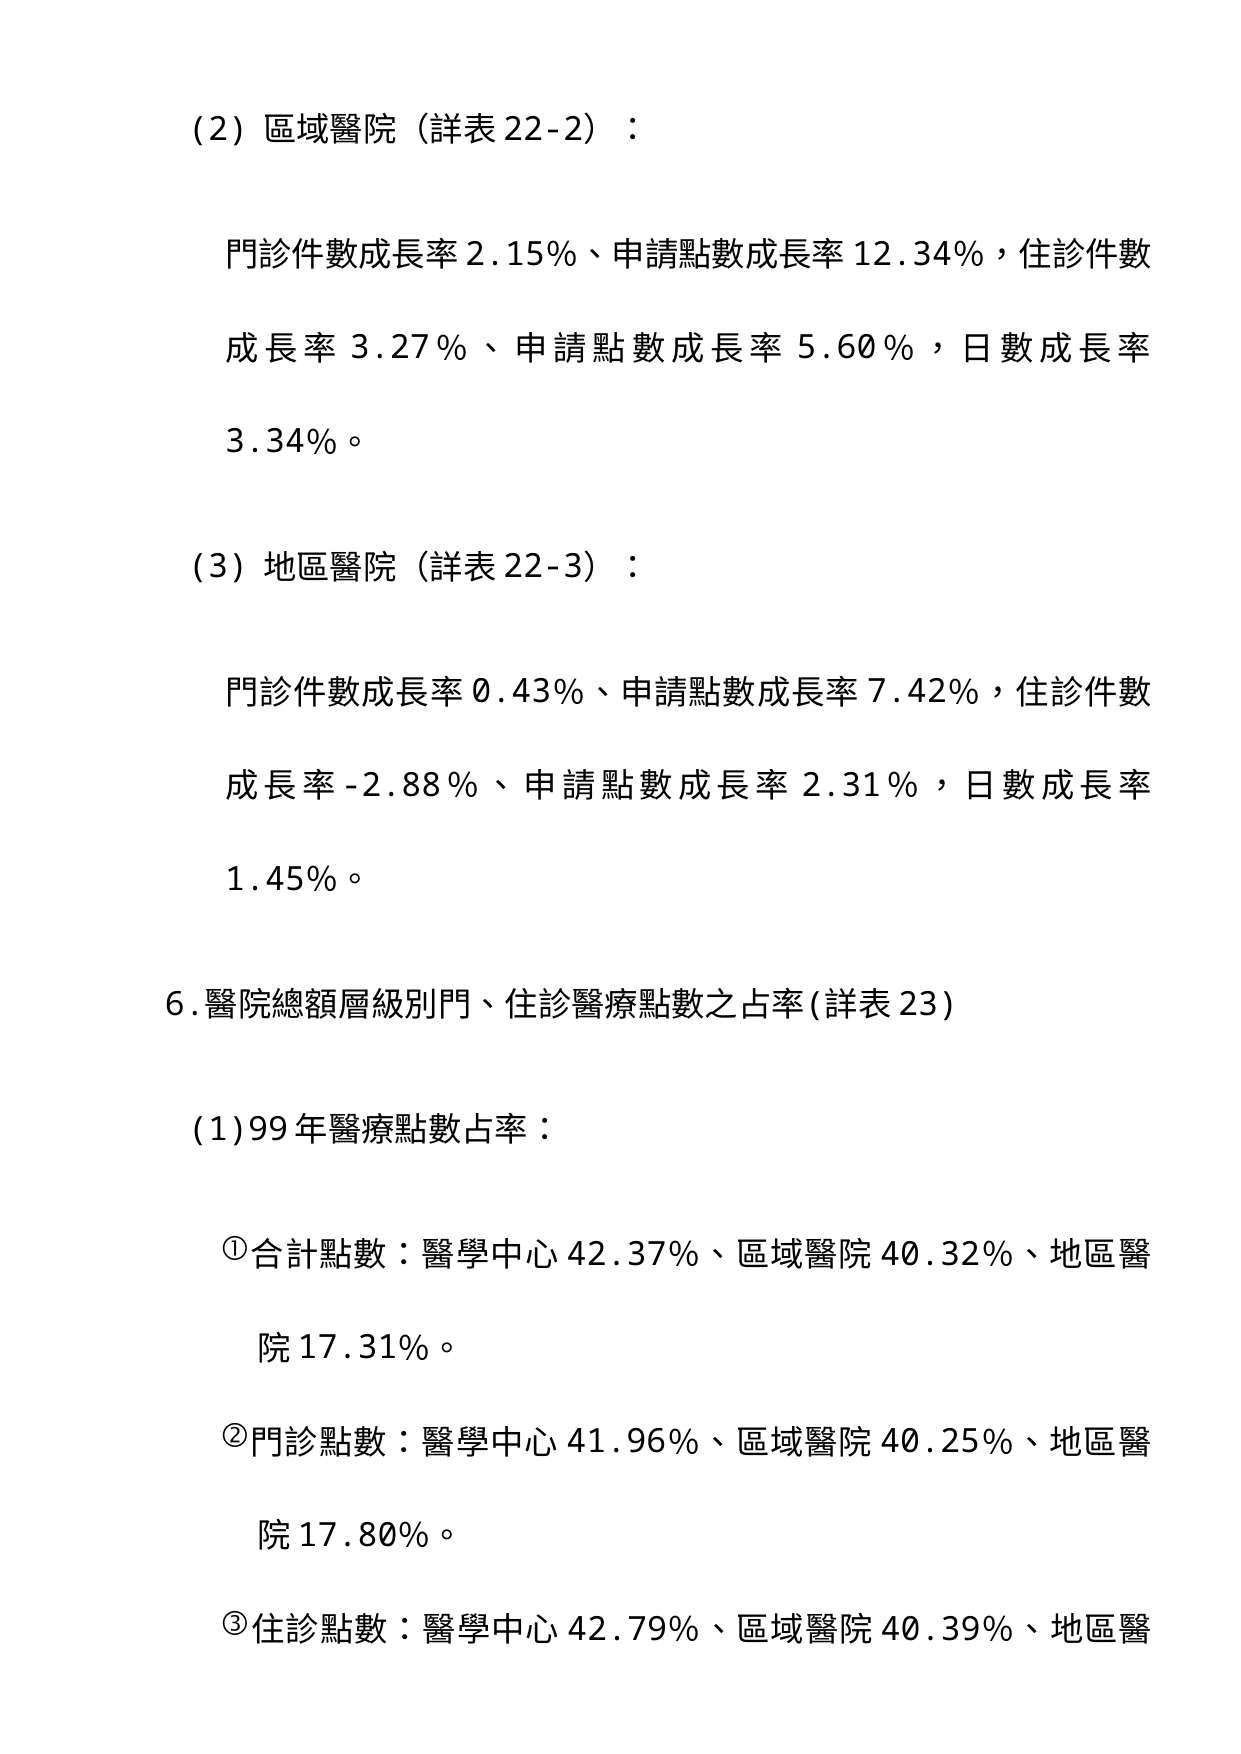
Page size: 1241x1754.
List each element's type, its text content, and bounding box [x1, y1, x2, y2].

text 6.醫院總額層級別門、住診醫療點數之占率(詳表23) [164, 960, 1152, 1023]
text (1)99年醫療點數占率： [188, 1085, 1152, 1148]
list 區域醫院（詳表22-2）： [188, 85, 1152, 148]
text 門診點數：醫學中心41.96％、區域醫院40.25％、地區醫院17.80％。 [220, 1398, 1152, 1554]
text 門診件數成長率2.15％、申請點數成長率12.34％，住診件數成長率3.27％、申請點數成長率5.60％，日數成長率3.34％。 [225, 210, 1152, 460]
text 合計點數：醫學中心42.37％、區域醫院40.32％、地區醫院17.31％。 [220, 1210, 1152, 1367]
list 地區醫院（詳表22-3）： [188, 523, 1152, 585]
text 門診件數成長率0.43％、申請點數成長率7.42％，住診件數成長率-2.88％、申請點數成長率2.31％，日數成長率1.45％。 [225, 648, 1152, 898]
text 住診點數：醫學中心42.79％、區域醫院40.39％、地區醫 [220, 1585, 1152, 1648]
